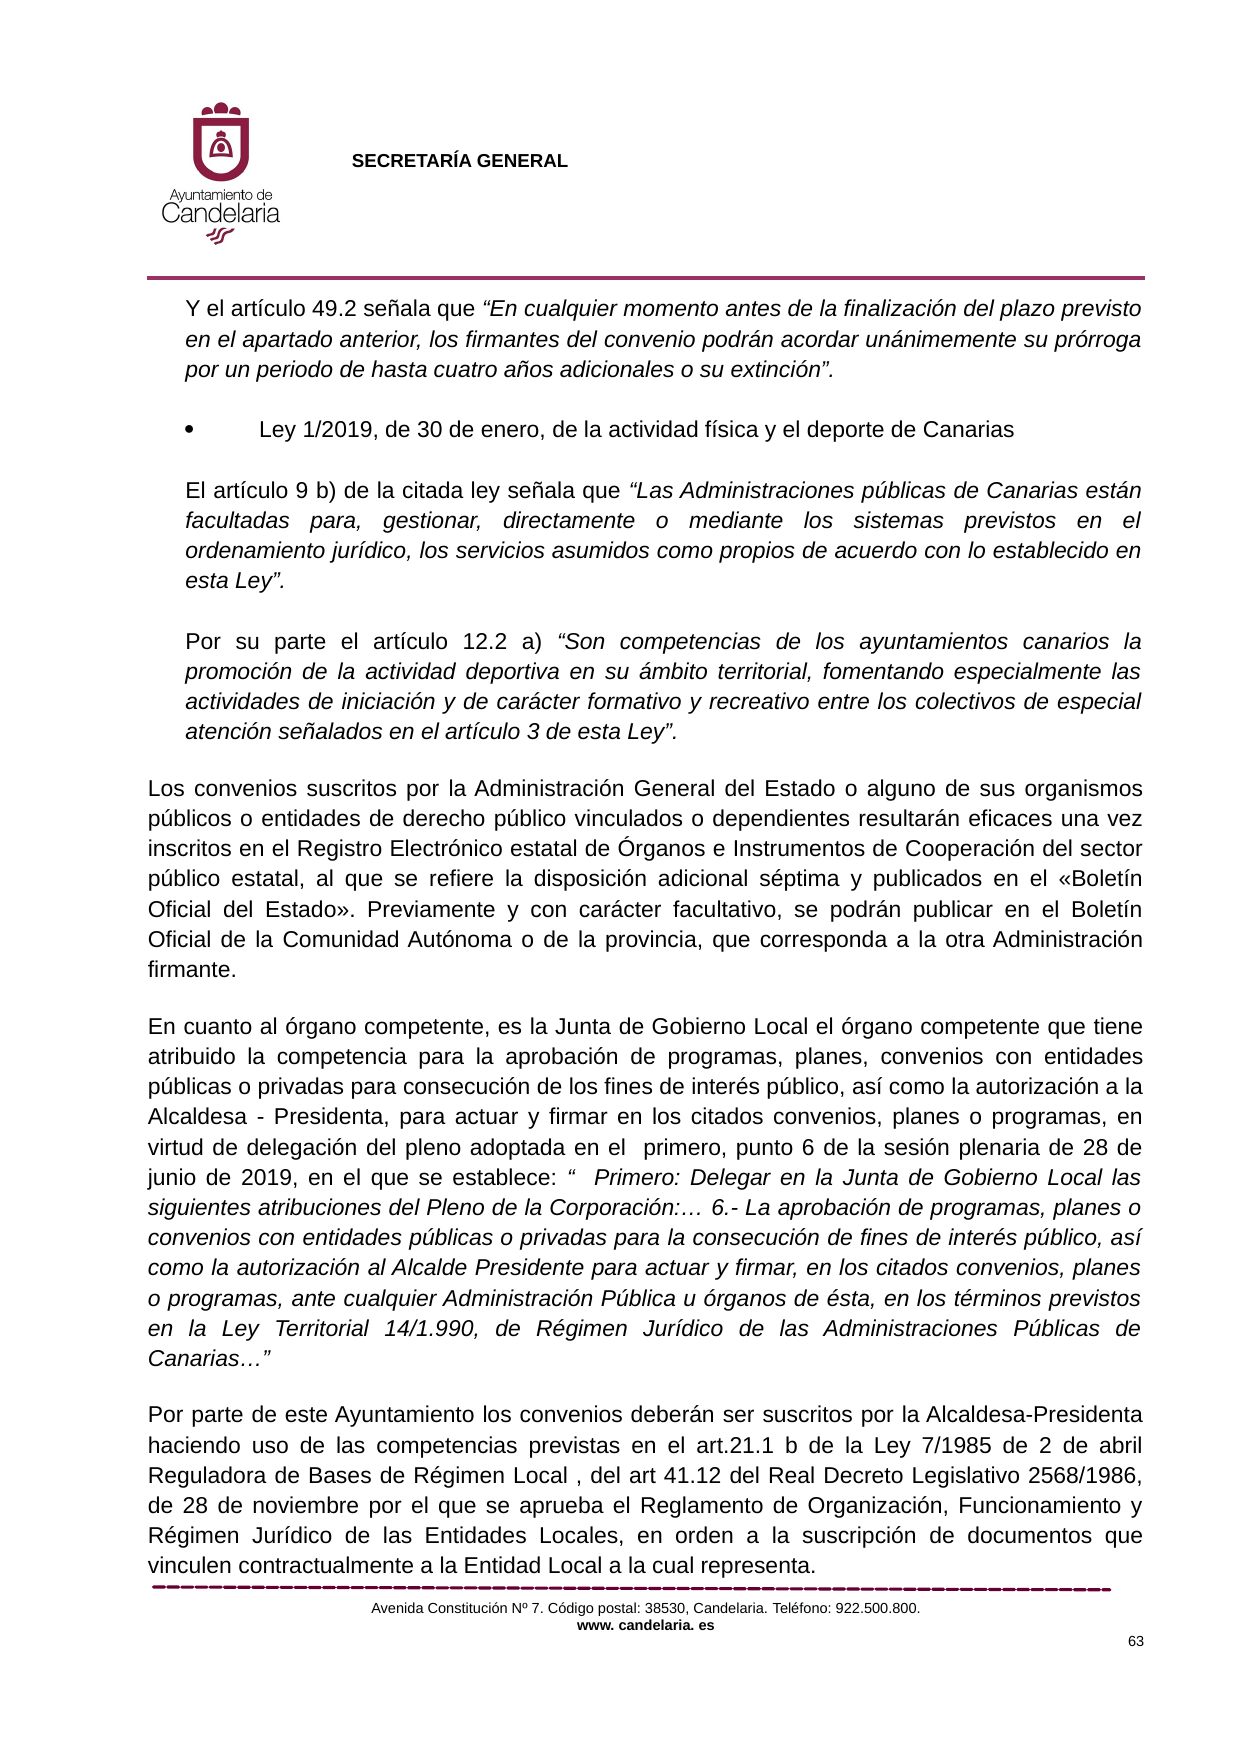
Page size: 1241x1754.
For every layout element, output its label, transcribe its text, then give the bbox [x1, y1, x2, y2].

list Ley 1/2019, de 30 de enero, de la actividad física y el deporte de Canarias [185, 416, 1144, 442]
text Por su parte el artículo 12.2 a) “Son competencias de los ayuntamientos canarios la promoción de la actividad deportiva en su ámbito territorial, fomentando especialmente las actividades de iniciación y de carácter formativo y recreativo entre los colectivos de especial atención señalados en el artículo 3 de esta Ley”. [185, 628, 1144, 744]
text En cuanto al órgano competente, es la Junta de Gobierno Local el órgano competente que tiene atribuido la competencia para la aprobación de programas, planes, convenios con entidades públicas o privadas para consecución de los fines de interés público, así como la autorización a la Alcaldesa - Presidenta, para actuar y firmar en los citados convenios, planes o programas, en virtud de delegación del pleno adoptada en el primero, punto 6 de la sesión plenaria de 28 de junio de 2019, en el que se establece: “ Primero: Delegar en la Junta de Gobierno Local las siguientes atribuciones del Pleno de la Corporación:… 6.- La aprobación de programas, planes o convenios con entidades públicas o privadas para la consecución de fines de interés público, así como la autorización al Alcalde Presidente para actuar y firmar, en los citados convenios, planes o programas, ante cualquier Administración Pública u órganos de ésta, en los términos previstos en la Ley Territorial 14/1.990, de Régimen Jurídico de las Administraciones Públicas de Canarias…” [148, 1013, 1144, 1371]
text Y el artículo 49.2 señala que “En cualquier momento antes de la finalización del plazo previsto en el apartado anterior, los firmantes del convenio podrán acordar unánimemente su prórroga por un periodo de hasta cuatro años adicionales o su extinción”. [185, 295, 1144, 382]
text El artículo 9 b) de la citada ley señala que “Las Administraciones públicas de Canarias están facultadas para, gestionar, directamente o mediante los sistemas previstos en el ordenamiento jurídico, los servicios asumidos como propios de acuerdo con lo establecido en esta Ley”. [185, 477, 1144, 593]
text Los convenios suscritos por la Administración General del Estado o alguno de sus organismos públicos o entidades de derecho público vinculados o dependientes resultarán eficaces una vez inscritos en el Registro Electrónico estatal de Órganos e Instrumentos de Cooperación del sector público estatal, al que se refiere la disposición adicional séptima y publicados en el «Boletín Oficial del Estado». Previamente y con carácter facultativo, se podrán publicar en el Boletín Oficial de la Comunidad Autónoma o de la provincia, que corresponda a la otra Administración firmante. [148, 775, 1144, 982]
text Por parte de este Ayuntamiento los convenios deberán ser suscritos por la Alcaldesa-Presidenta haciendo uso de las competencias previstas en el art.21.1 b de la Ley 7/1985 de 2 de abril Reguladora de Bases de Régimen Local , del art 41.12 del Real Decreto Legislativo 2568/1986, de 28 de noviembre por el que se aprueba el Reglamento de Organización, Funcionamiento y Régimen Jurídico de las Entidades Locales, en orden a la suscripción de documentos que vinculen contractualmente a la Entidad Local a la cual representa. [148, 1401, 1144, 1579]
